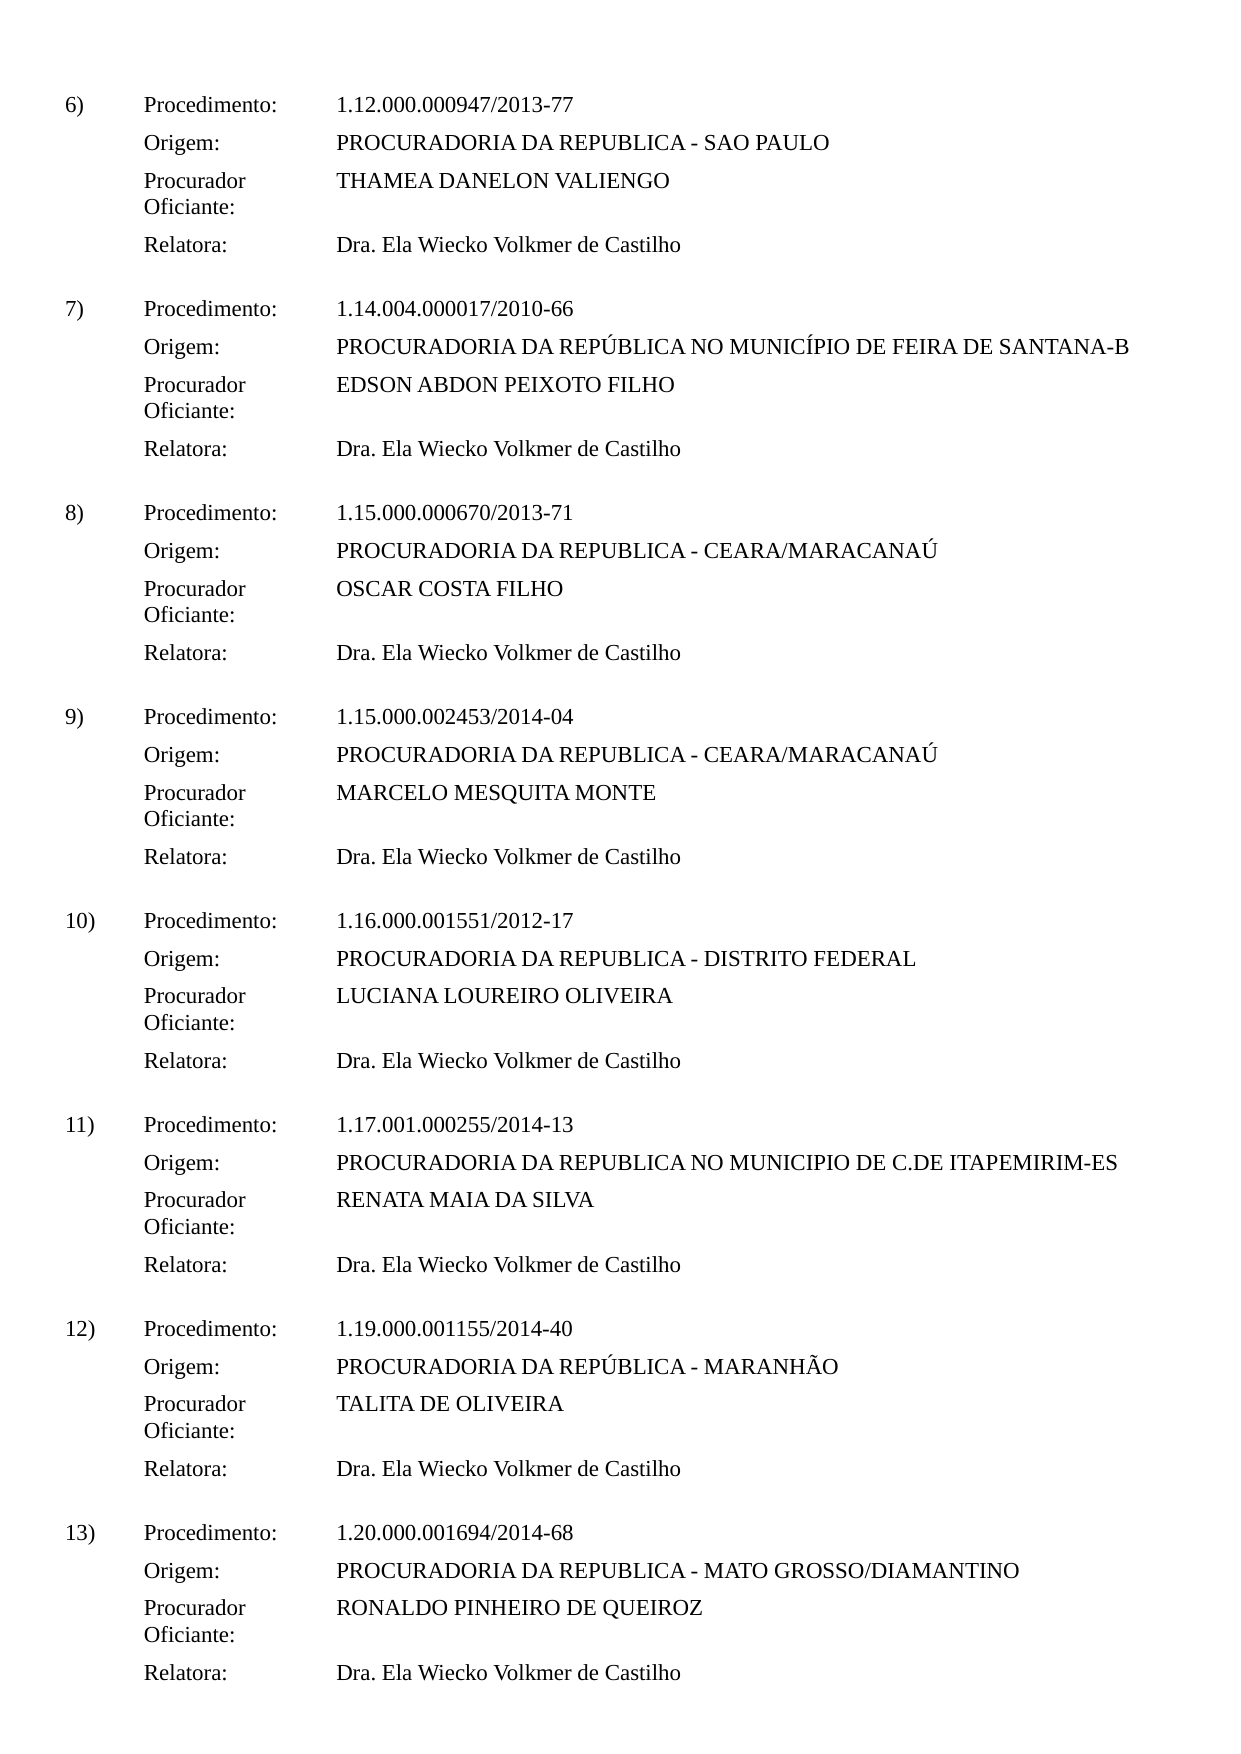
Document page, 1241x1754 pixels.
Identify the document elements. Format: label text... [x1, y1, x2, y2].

table_cell PROCURADORIA DA REPUBLICA - MATO GROSSO/DIAMANTINO [330, 1551, 1181, 1589]
table_cell [59, 1181, 138, 1245]
table_header Procedimento: [138, 289, 330, 327]
table_cell Dra. Ela Wiecko Volkmer de Castilho [330, 1653, 1181, 1691]
table_cell PROCURADORIA DA REPUBLICA - DISTRITO FEDERAL [330, 939, 1181, 977]
table_cell [59, 633, 138, 671]
table_cell Relatora: [138, 633, 330, 671]
table_header 1.16.000.001551/2012-17 [330, 901, 1181, 939]
table_header 13) [59, 1513, 138, 1551]
table_cell [59, 123, 138, 161]
table_cell [59, 429, 138, 467]
table_header 6) [59, 85, 138, 123]
table_header 1.20.000.001694/2014-68 [330, 1513, 1181, 1551]
table_cell Origem: [138, 531, 330, 569]
table_header 8) [59, 493, 138, 531]
table_cell Procurador Oficiante: [138, 569, 330, 633]
table_header 1.15.000.000670/2013-71 [330, 493, 1181, 531]
table_header Procedimento: [138, 1513, 330, 1551]
table_cell [59, 1551, 138, 1589]
table_header Procedimento: [138, 1309, 330, 1347]
table_cell Dra. Ela Wiecko Volkmer de Castilho [330, 1041, 1181, 1079]
table_cell RONALDO PINHEIRO DE QUEIROZ [330, 1589, 1181, 1653]
table_header 1.17.001.000255/2014-13 [330, 1105, 1181, 1143]
table_cell Dra. Ela Wiecko Volkmer de Castilho [330, 225, 1181, 263]
table_cell Dra. Ela Wiecko Volkmer de Castilho [330, 837, 1181, 875]
table_cell Relatora: [138, 429, 330, 467]
table_cell PROCURADORIA DA REPÚBLICA NO MUNICÍPIO DE FEIRA DE SANTANA-B [330, 327, 1181, 365]
table_cell Origem: [138, 123, 330, 161]
table_header 10) [59, 901, 138, 939]
table_header 12) [59, 1309, 138, 1347]
table_cell [59, 977, 138, 1041]
table_cell Procurador Oficiante: [138, 773, 330, 837]
table_cell Origem: [138, 1143, 330, 1181]
table_cell Procurador Oficiante: [138, 365, 330, 429]
table_cell [59, 1041, 138, 1079]
table_header 1.12.000.000947/2013-77 [330, 85, 1181, 123]
table_cell Procurador Oficiante: [138, 1589, 330, 1653]
table_header 9) [59, 697, 138, 735]
table_cell Origem: [138, 327, 330, 365]
table_cell Dra. Ela Wiecko Volkmer de Castilho [330, 429, 1181, 467]
table_header 7) [59, 289, 138, 327]
table_cell Procurador Oficiante: [138, 161, 330, 225]
table_cell Dra. Ela Wiecko Volkmer de Castilho [330, 1245, 1181, 1283]
table_header Procedimento: [138, 697, 330, 735]
table_cell Dra. Ela Wiecko Volkmer de Castilho [330, 1449, 1181, 1487]
table_cell EDSON ABDON PEIXOTO FILHO [330, 365, 1181, 429]
table_cell Origem: [138, 1347, 330, 1385]
table_cell [59, 735, 138, 773]
table_cell [59, 1245, 138, 1283]
table_cell [59, 1143, 138, 1181]
table_cell [59, 939, 138, 977]
table_cell [59, 531, 138, 569]
table_cell [59, 365, 138, 429]
table_header Procedimento: [138, 493, 330, 531]
table_cell Origem: [138, 939, 330, 977]
table_cell Origem: [138, 1551, 330, 1589]
table_cell PROCURADORIA DA REPUBLICA - SAO PAULO [330, 123, 1181, 161]
table_header 1.14.004.000017/2010-66 [330, 289, 1181, 327]
table_cell THAMEA DANELON VALIENGO [330, 161, 1181, 225]
table_cell [59, 1347, 138, 1385]
table_cell Relatora: [138, 837, 330, 875]
table_cell Procurador Oficiante: [138, 977, 330, 1041]
table_cell Relatora: [138, 225, 330, 263]
table_cell [59, 837, 138, 875]
table_cell Relatora: [138, 1245, 330, 1283]
table_cell TALITA DE OLIVEIRA [330, 1385, 1181, 1449]
table_header Procedimento: [138, 85, 330, 123]
table_cell [59, 161, 138, 225]
table_cell PROCURADORIA DA REPUBLICA - CEARA/MARACANAÚ [330, 531, 1181, 569]
table_cell [59, 569, 138, 633]
table_cell [59, 327, 138, 365]
table_cell RENATA MAIA DA SILVA [330, 1181, 1181, 1245]
table_cell Relatora: [138, 1653, 330, 1691]
table_header 1.19.000.001155/2014-40 [330, 1309, 1181, 1347]
table_header Procedimento: [138, 1105, 330, 1143]
table_cell [59, 1589, 138, 1653]
table_cell [59, 1385, 138, 1449]
table_cell OSCAR COSTA FILHO [330, 569, 1181, 633]
table_header 11) [59, 1105, 138, 1143]
table_cell [59, 225, 138, 263]
table_cell PROCURADORIA DA REPUBLICA NO MUNICIPIO DE C.DE ITAPEMIRIM-ES [330, 1143, 1181, 1181]
table_cell Procurador Oficiante: [138, 1385, 330, 1449]
table_cell [59, 773, 138, 837]
table_header 1.15.000.002453/2014-04 [330, 697, 1181, 735]
table_cell Procurador Oficiante: [138, 1181, 330, 1245]
table_cell Origem: [138, 735, 330, 773]
table_cell [59, 1653, 138, 1691]
table_header Procedimento: [138, 901, 330, 939]
table_cell LUCIANA LOUREIRO OLIVEIRA [330, 977, 1181, 1041]
table_cell MARCELO MESQUITA MONTE [330, 773, 1181, 837]
table_cell PROCURADORIA DA REPUBLICA - CEARA/MARACANAÚ [330, 735, 1181, 773]
table_cell Dra. Ela Wiecko Volkmer de Castilho [330, 633, 1181, 671]
table_cell Relatora: [138, 1041, 330, 1079]
table_cell PROCURADORIA DA REPÚBLICA - MARANHÃO [330, 1347, 1181, 1385]
table_cell [59, 1449, 138, 1487]
table_cell Relatora: [138, 1449, 330, 1487]
